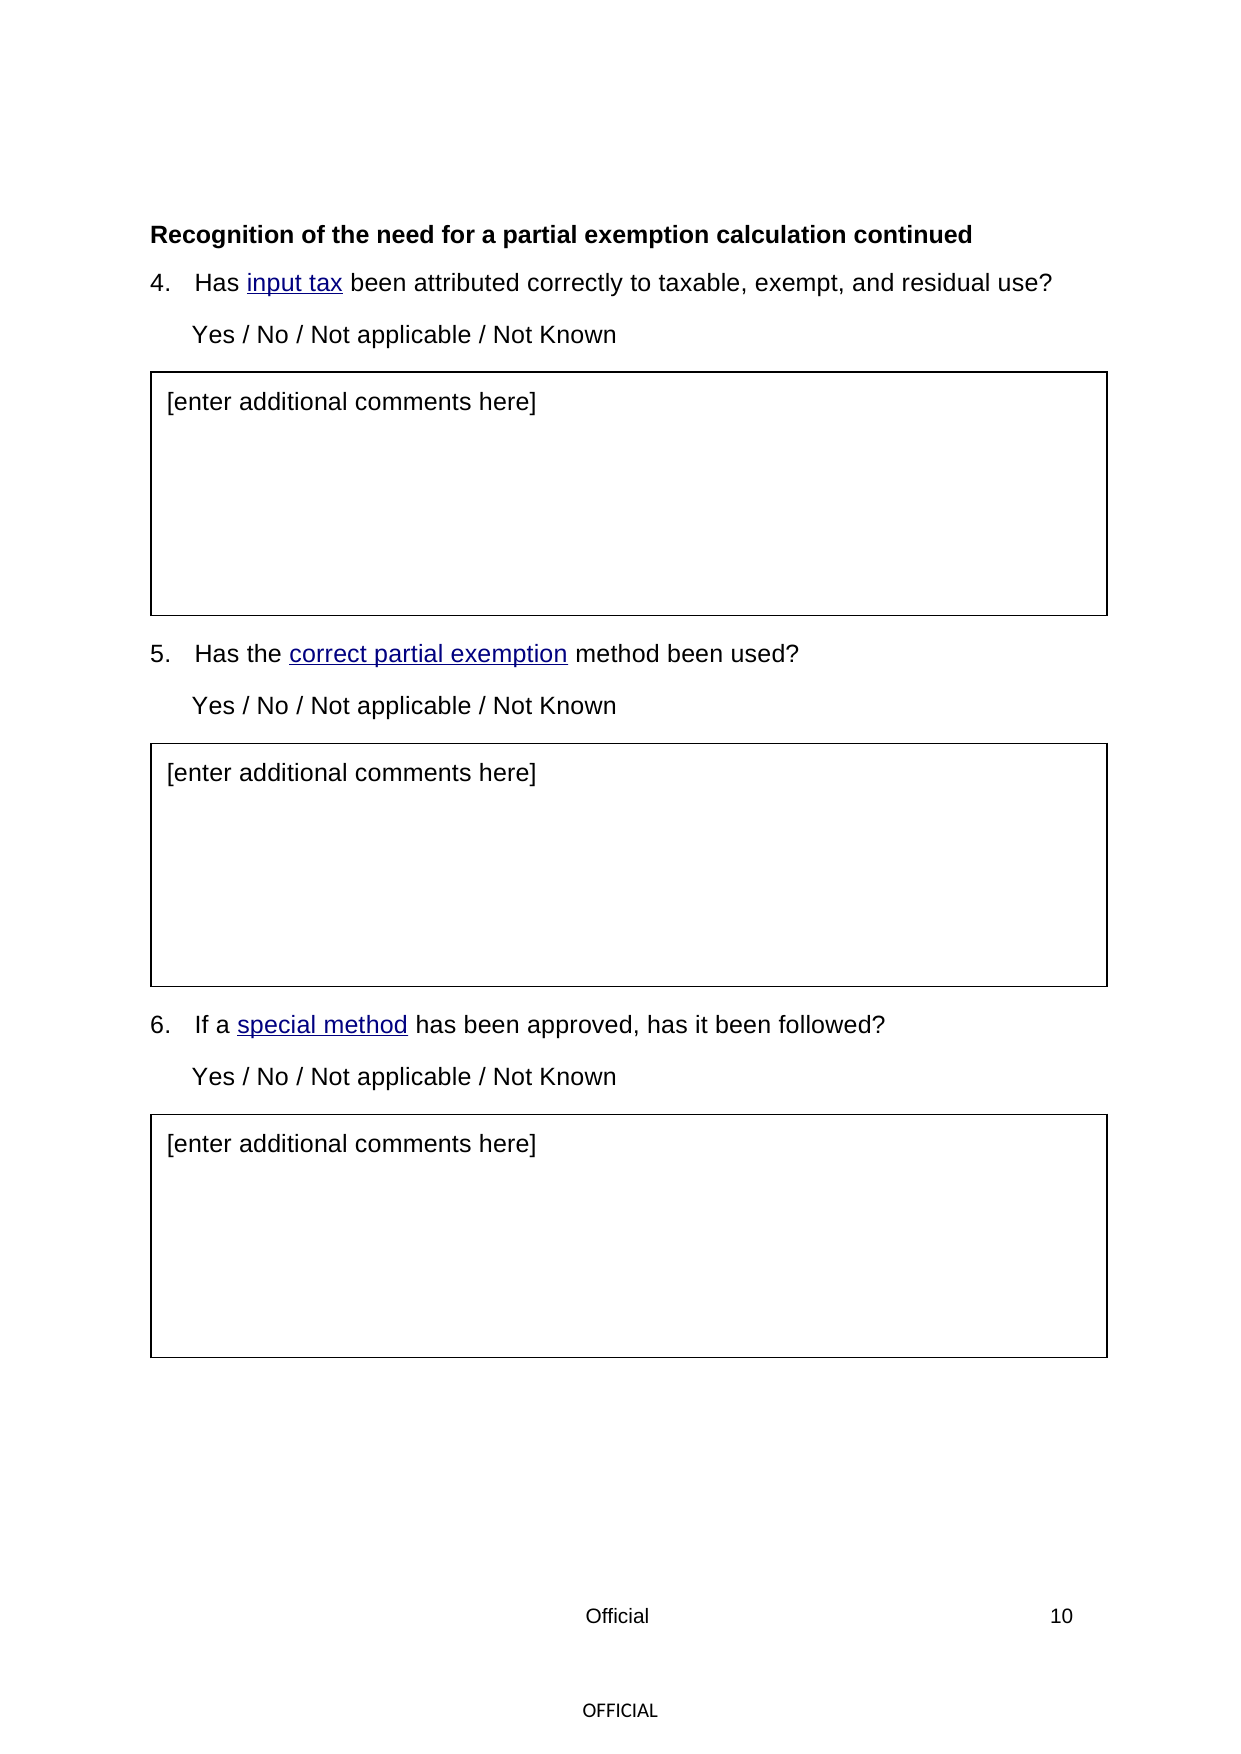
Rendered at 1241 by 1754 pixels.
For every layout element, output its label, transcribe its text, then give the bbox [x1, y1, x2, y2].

subtitle Yes / No / Not applicable / Not Known [191, 1062, 1090, 1091]
subtitle Yes / No / Not applicable / Not Known [191, 691, 1090, 719]
text [enter additional comments here] [167, 758, 1087, 786]
text [enter additional comments here] [167, 387, 1087, 415]
subtitle Has the correct partial exemption method been used? [150, 639, 1090, 668]
subtitle Recognition of the need for a partial exemption calculation continued [150, 220, 1090, 249]
subtitle Has input tax been attributed correctly to taxable, exempt, and residual use? [150, 268, 1090, 297]
subtitle If a special method has been approved, has it been followed? [150, 1010, 1090, 1039]
subtitle Yes / No / Not applicable / Not Known [191, 319, 1090, 348]
text [enter additional comments here] [167, 1129, 1087, 1158]
